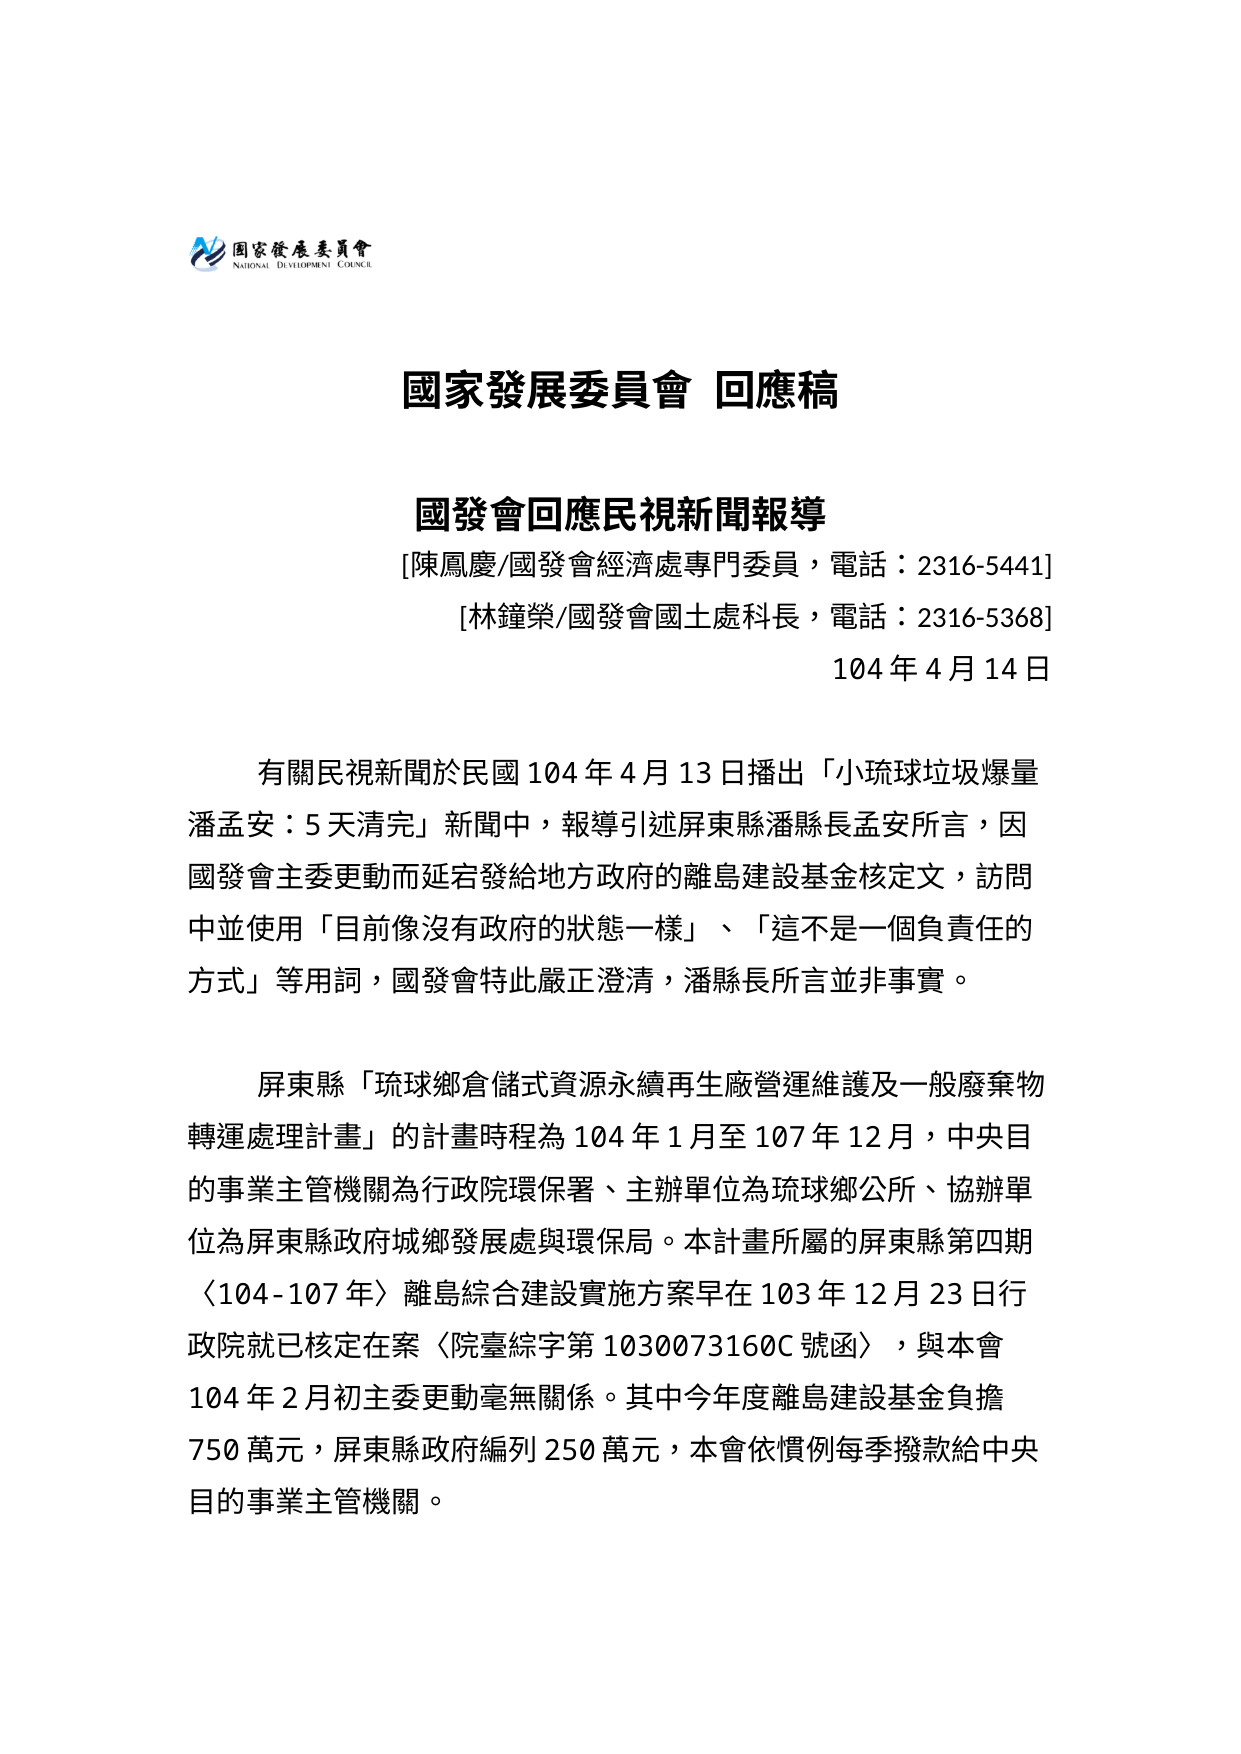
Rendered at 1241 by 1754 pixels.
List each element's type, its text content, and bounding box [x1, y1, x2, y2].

text 104年4月14日 [187, 637, 1053, 689]
text 國家發展委員會 回應稿 [187, 346, 1053, 408]
text 屏東縣「琉球鄉倉儲式資源永續再生廠營運維護及一般廢棄物轉運處理計畫」的計畫時程為104年1月至107年12月，中央目的事業主管機關為行政院環保署、主辦單位為琉球鄉公所、協辦單位為屏東縣政府城鄉發展處與環保局。本計畫所屬的屏東縣第四期〈104-107年〉離島綜合建設實施方案早在103年12月23日行政院就已核定在案〈院臺綜字第1030073160C號函〉，與本會104年2月初主委更動毫無關係。其中今年度離島建設基金負擔750萬元，屏東縣政府編列250萬元，本會依慣例每季撥款給中央目的事業主管機關。 [187, 1054, 1053, 1523]
text 國發會回應民視新聞報導 [187, 471, 1053, 533]
text [林鐘榮/國發會國土處科長，電話：2316-5368] [187, 585, 1053, 637]
text [陳鳳慶/國發會經濟處專門委員，電話：2316-5441] [187, 533, 1053, 585]
text 有關民視新聞於民國104年4月13日播出「小琉球垃圾爆量 潘孟安：5天清完」新聞中，報導引述屏東縣潘縣長孟安所言，因國發會主委更動而延宕發給地方政府的離島建設基金核定文，訪問中並使用「目前像沒有政府的狀態一樣」、「這不是一個負責任的方式」等用詞，國發會特此嚴正澄清，潘縣長所言並非事實。 [187, 742, 1053, 1002]
